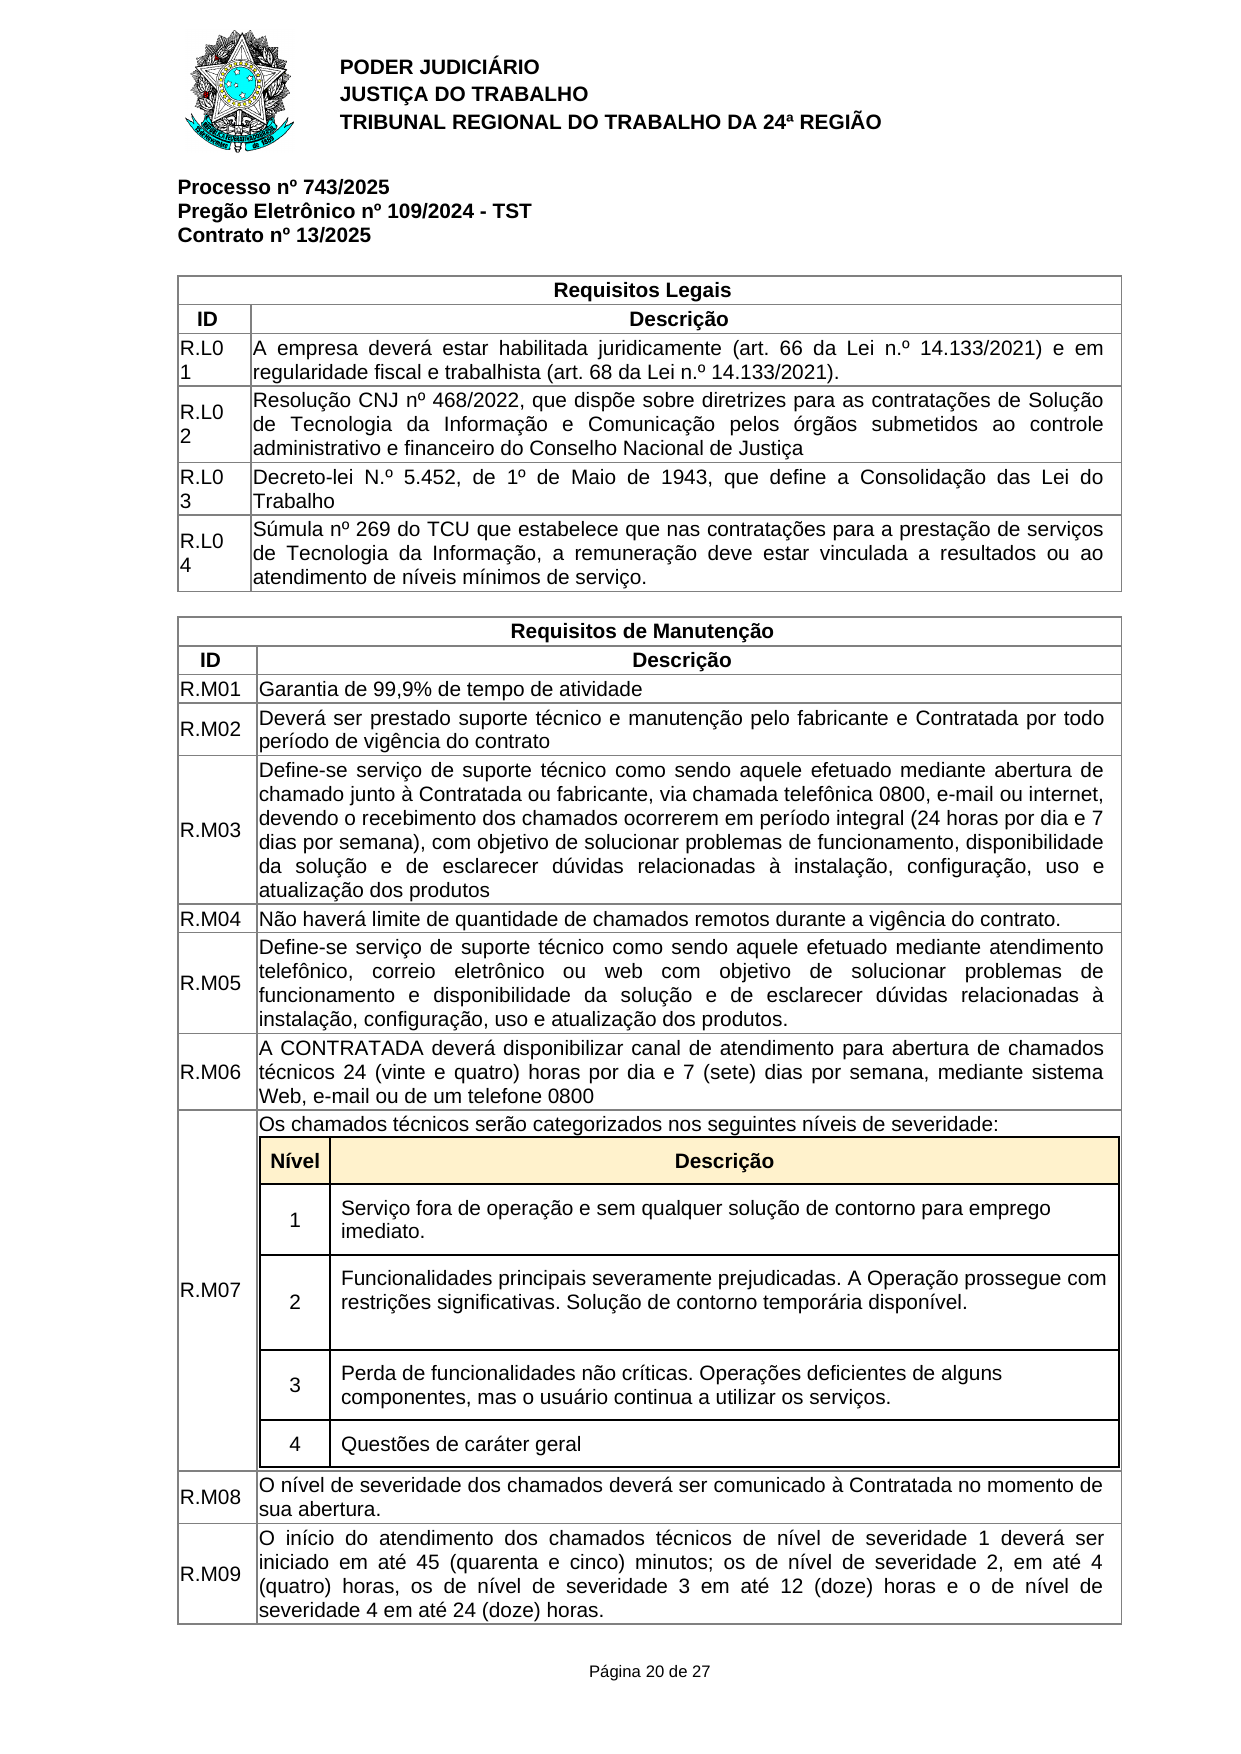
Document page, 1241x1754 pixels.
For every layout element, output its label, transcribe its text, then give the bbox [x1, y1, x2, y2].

table_cell O início do atendimento dos chamados técnicos de nível de severidade 1 deverá ser iniciado em até 45 (quarenta e cinco) minutos; os de nível de severidade 2, em até 4 (quatro) horas, os de nível de severidade 3 em até 12 (doze) horas e o de nível de severidade 4 em até 24 (doze) horas. [258, 1524, 1121, 1623]
picture [184, 29, 296, 153]
table_header Requisitos de Manutenção [179, 618, 1121, 645]
table_cell 3 [261, 1351, 329, 1419]
table_cell R.M05 [179, 933, 256, 1032]
table_cell Súmula nº 269 do TCU que estabelece que nas contratações para a prestação de serviços de Tecnologia da Informação, a remuneração deve estar vinculada a resultados ou ao atendimento de níveis mínimos de serviço. [252, 516, 1121, 591]
table_cell 4 [261, 1421, 329, 1466]
table_cell Questões de caráter geral [331, 1421, 1118, 1466]
table_cell Descrição [252, 305, 1121, 332]
table_cell Decreto-lei N.º 5.452, de 1º de Maio de 1943, que define a Consolidação das Lei do Trabalho [252, 463, 1121, 514]
table_cell R.M04 [179, 905, 256, 932]
table_cell Garantia de 99,9% de tempo de atividade [258, 675, 1121, 702]
table_cell R.L03 [179, 463, 250, 514]
table_header Nível [261, 1138, 329, 1183]
table_cell 1 [261, 1185, 329, 1254]
table_cell R.L01 [179, 334, 250, 385]
table_cell R.L02 [179, 387, 250, 462]
table_cell Não haverá limite de quantidade de chamados remotos durante a vigência do contrato. [258, 905, 1121, 932]
table_cell ID [179, 305, 250, 332]
table_cell Descrição [258, 647, 1121, 673]
table_cell Funcionalidades principais severamente prejudicadas. A Operação prossegue com restrições significativas. Solução de contorno temporária disponível. [331, 1256, 1118, 1348]
table_cell R.M06 [179, 1034, 256, 1109]
table_cell R.M08 [179, 1472, 256, 1523]
table_cell R.M03 [179, 756, 256, 903]
table_cell O nível de severidade dos chamados deverá ser comunicado à Contratada no momento de sua abertura. [258, 1472, 1121, 1523]
table_cell Perda de funcionalidades não críticas. Operações deficientes de alguns componentes, mas o usuário continua a utilizar os serviços. [331, 1351, 1118, 1419]
table_cell A CONTRATADA deverá disponibilizar canal de atendimento para abertura de chamados técnicos 24 (vinte e quatro) horas por dia e 7 (sete) dias por semana, mediante sistema Web, e-mail ou de um telefone 0800 [258, 1034, 1121, 1109]
table_cell Deverá ser prestado suporte técnico e manutenção pelo fabricante e Contratada por todo período de vigência do contrato [258, 704, 1121, 755]
table_cell R.M01 [179, 675, 256, 702]
table_header Descrição [331, 1138, 1118, 1183]
table_cell R.M09 [179, 1524, 256, 1623]
table_cell ID [179, 647, 256, 673]
table_cell R.M02 [179, 704, 256, 755]
table_cell Define-se serviço de suporte técnico como sendo aquele efetuado mediante atendimento telefônico, correio eletrônico ou web com objetivo de solucionar problemas de funcionamento e disponibilidade da solução e de esclarecer dúvidas relacionadas à instalação, configuração, uso e atualização dos produtos. [258, 933, 1121, 1032]
table_cell A empresa deverá estar habilitada juridicamente (art. 66 da Lei n.º 14.133/2021) e em regularidade fiscal e trabalhista (art. 68 da Lei n.º 14.133/2021). [252, 334, 1121, 385]
table_cell R.M07 [179, 1111, 256, 1470]
table_header Requisitos Legais [179, 277, 1121, 304]
table_cell Os chamados técnicos serão categorizados nos seguintes níveis de severidade: [258, 1111, 1121, 1470]
table_cell R.L04 [179, 516, 250, 591]
table_cell 2 [261, 1256, 329, 1348]
table_cell Define-se serviço de suporte técnico como sendo aquele efetuado mediante abertura de chamado junto à Contratada ou fabricante, via chamada telefônica 0800, e-mail ou internet, devendo o recebimento dos chamados ocorrerem em período integral (24 horas por dia e 7 dias por semana), com objetivo de solucionar problemas de funcionamento, disponibilidade da solução e de esclarecer dúvidas relacionadas à instalação, configuração, uso e atualização dos produtos [258, 756, 1121, 903]
table_cell Serviço fora de operação e sem qualquer solução de contorno para emprego imediato. [331, 1185, 1118, 1254]
table_cell Resolução CNJ nº 468/2022, que dispõe sobre diretrizes para as contratações de Solução de Tecnologia da Informação e Comunicação pelos órgãos submetidos ao controle administrativo e financeiro do Conselho Nacional de Justiça [252, 387, 1121, 462]
